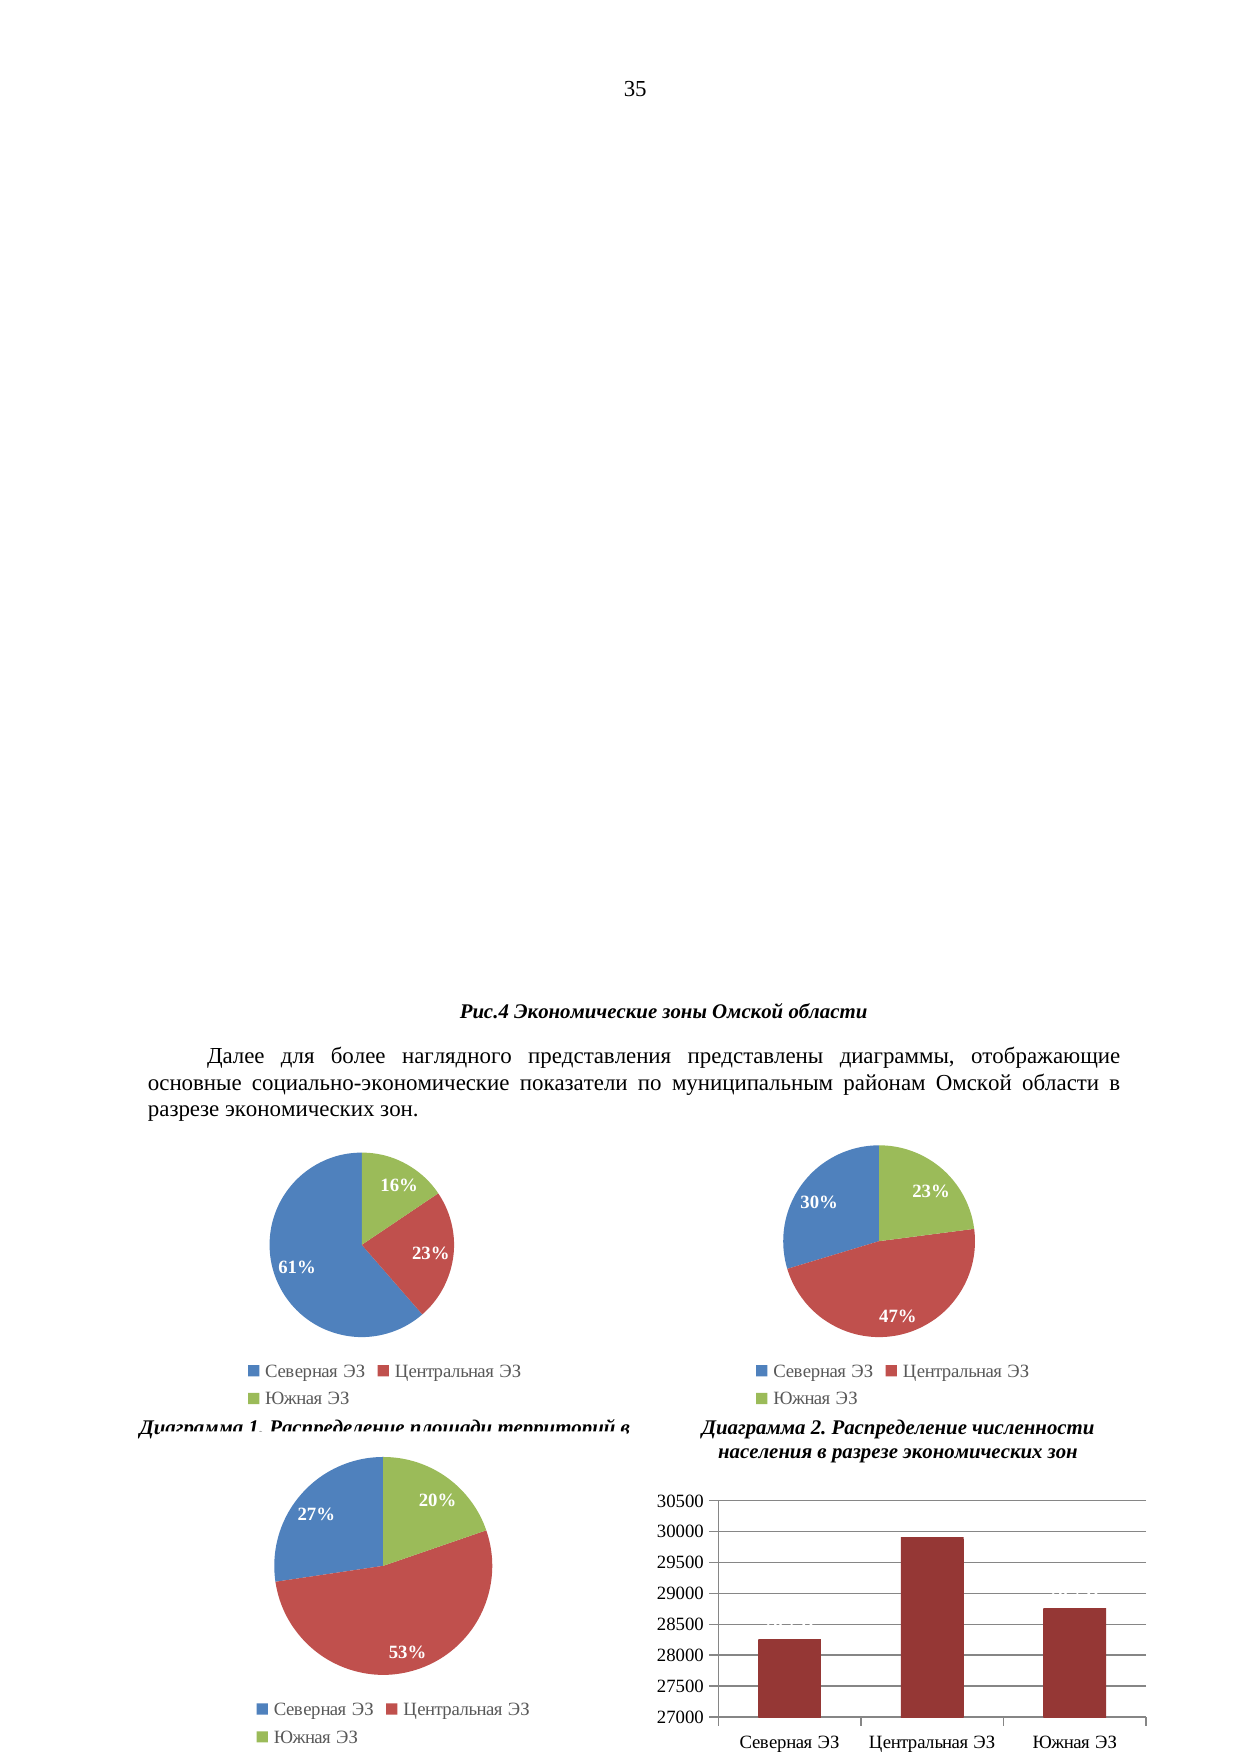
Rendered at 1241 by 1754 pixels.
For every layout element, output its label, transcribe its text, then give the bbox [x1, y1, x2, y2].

text Рис.4 Экономические зоны Омской области [148, 999, 1122, 1023]
table_header Диаграмма 1. Распределение площади территорий в разрезе экономических зон [122, 1415, 650, 1463]
table_header Диаграмма 2. Распределение численности населения в разрезе экономических зон [650, 1415, 1148, 1463]
text Далее для более наглядного представления представлены диаграммы, отображающие основные социально-экономические показатели по муниципальным районам Омской области в разрезе экономических зон. [148, 1042, 1122, 1121]
